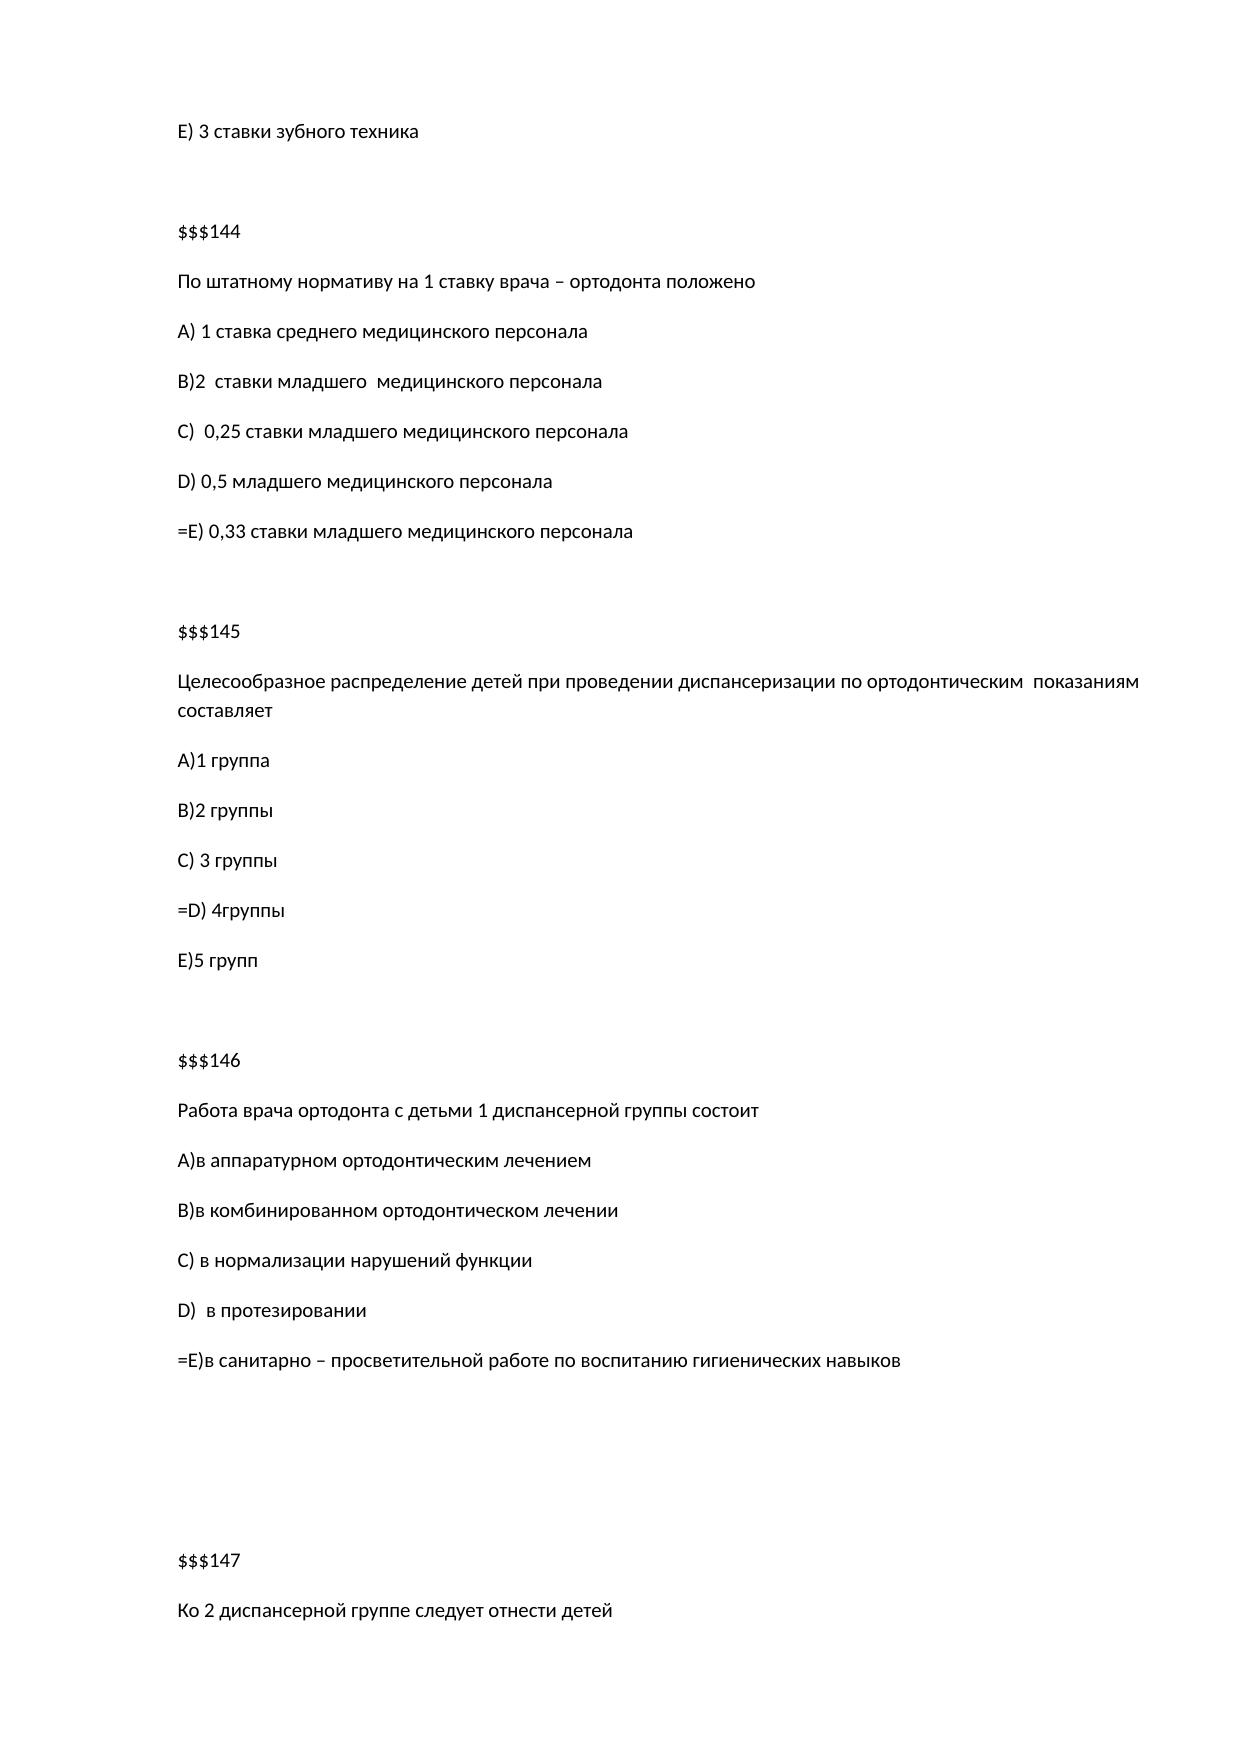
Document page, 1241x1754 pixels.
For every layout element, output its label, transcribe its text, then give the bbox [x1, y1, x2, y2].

text B)2 ставки младшего медицинского персонала [177, 368, 1152, 393]
text Работа врача ортодонта с детьми 1 диспансерной группы состоит [177, 1097, 1152, 1123]
text =E) 0,33 ставки младшего медицинского персонала [177, 518, 1152, 543]
text =D) 4группы [177, 897, 1152, 923]
text B)в комбинированном ортодонтическом лечении [177, 1197, 1152, 1223]
text A) 1 ставка среднего медицинского персонала [177, 318, 1152, 343]
text C) в нормализации нарушений функции [177, 1247, 1152, 1273]
text Ко 2 диспансерной группе следует отнести детей [177, 1597, 1152, 1623]
text A)1 группa [177, 747, 1152, 773]
text $$$144 [177, 218, 1152, 243]
text D) в протезировании [177, 1297, 1152, 1323]
text $$$145 [177, 618, 1152, 643]
text D) 0,5 младшего медицинского персонала [177, 468, 1152, 493]
text $$$146 [177, 1047, 1152, 1073]
text $$$147 [177, 1547, 1152, 1573]
text E)5 групп [177, 947, 1152, 973]
text C) 3 группы [177, 847, 1152, 873]
text C) 0,25 ставки младшего медицинского персонала [177, 418, 1152, 443]
text E) 3 ставки зубного техника [177, 118, 1152, 143]
text B)2 группы [177, 797, 1152, 823]
text =E)в санитарно – просветительной работе по воспитанию гигиенических навыков [177, 1347, 1152, 1373]
text Целесообразное распределение детей при проведении диспансеризации по ортодонтическим показаниям составляет [177, 668, 1152, 723]
text По штатному нормативу на 1 ставку врача – ортодонта положено [177, 268, 1152, 293]
text A)в аппаратурном ортодонтическим лечением [177, 1147, 1152, 1173]
